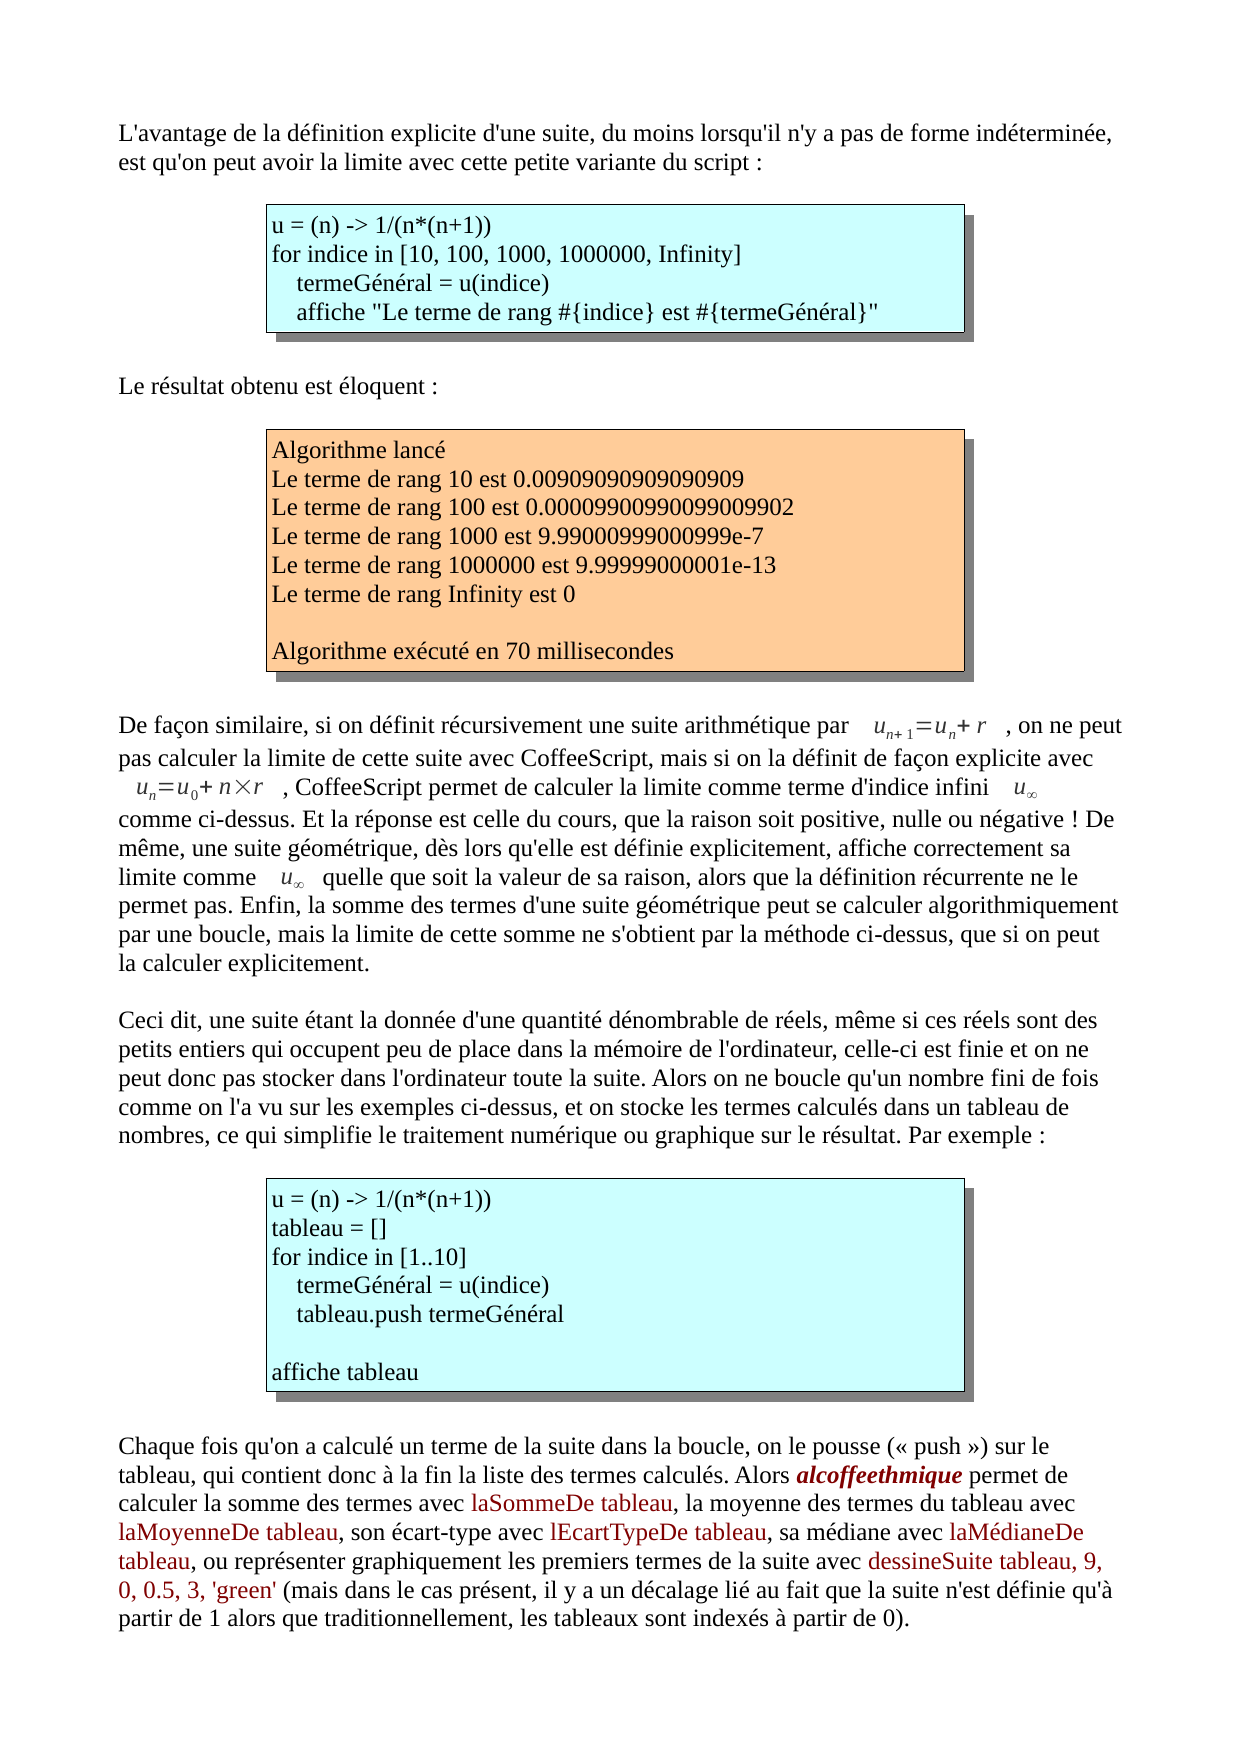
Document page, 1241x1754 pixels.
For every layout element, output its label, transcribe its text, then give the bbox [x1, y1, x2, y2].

table_header u = (n) -> 1/(n*(n+1)) tableau = [] for indice in [1..10] termeGénéral = u(indice) tableau.push termeGénéral affiche tableau [267, 1179, 964, 1391]
table_header Algorithme lancé Le terme de rang 10 est 0.00909090909090909 Le terme de rang 100 est 0.00009900990099009902 Le terme de rang 1000 est 9.99000999000999e-7 Le terme de rang 1000000 est 9.99999000001e-13 Le terme de rang Infinity est 0 Algorithme exécuté en 70 millisecondes [267, 430, 964, 671]
text L'avantage de la définition explicite d'une suite, du moins lorsqu'il n'y a pas de forme indéterminée, est qu'on peut avoir la limite avec cette petite variante du script : [118, 118, 1122, 176]
text Chaque fois qu'on a calculé un terme de la suite dans la boucle, on le pousse (« push ») sur le tableau, qui contient donc à la fin la liste des termes calculés. Alors alcoffeethmique permet de calculer la somme des termes avec laSommeDe tableau, la moyenne des termes du tableau avec laMoyenneDe tableau, son écart-type avec lEcartTypeDe tableau, sa médiane avec laMédianeDe tableau, ou représenter graphiquement les premiers termes de la suite avec dessineSuite tableau, 9, 0, 0.5, 3, 'green' (mais dans le cas présent, il y a un décalage lié au fait que la suite n'est définie qu'à partir de 1 alors que traditionnellement, les tableaux sont indexés à partir de 0). [118, 1431, 1122, 1632]
table_header u = (n) -> 1/(n*(n+1)) for indice in [10, 100, 1000, 1000000, Infinity] termeGénéral = u(indice) affiche "Le terme de rang #{indice} est #{termeGénéral}" [267, 205, 964, 331]
text Ceci dit, une suite étant la donnée d'une quantité dénombrable de réels, même si ces réels sont des petits entiers qui occupent peu de place dans la mémoire de l'ordinateur, celle-ci est finie et on ne peut donc pas stocker dans l'ordinateur toute la suite. Alors on ne boucle qu'un nombre fini de fois comme on l'a vu sur les exemples ci-dessus, et on stocke les termes calculés dans un tableau de nombres, ce qui simplifie le traitement numérique ou graphique sur le résultat. Par exemple : [118, 1005, 1122, 1149]
text De façon similaire, si on définit récursivement une suite arithmétique par , on ne peut pas calculer la limite de cette suite avec CoffeeScript, mais si on la définit de façon explicite avec , CoffeeScript permet de calculer la limite comme terme d'indice infini comme ci-dessus. Et la réponse est celle du cours, que la raison soit positive, nulle ou négative ! De même, une suite géométrique, dès lors qu'elle est définie explicitement, affiche correctement sa limite comme quelle que soit la valeur de sa raison, alors que la définition récurrente ne le permet pas. Enfin, la somme des termes d'une suite géométrique peut se calculer algorithmiquement par une boucle, mais la limite de cette somme ne s'obtient par la méthode ci-dessus, que si on peut la calculer explicitement. [118, 711, 1122, 977]
text Le résultat obtenu est éloquent : [118, 371, 1122, 400]
